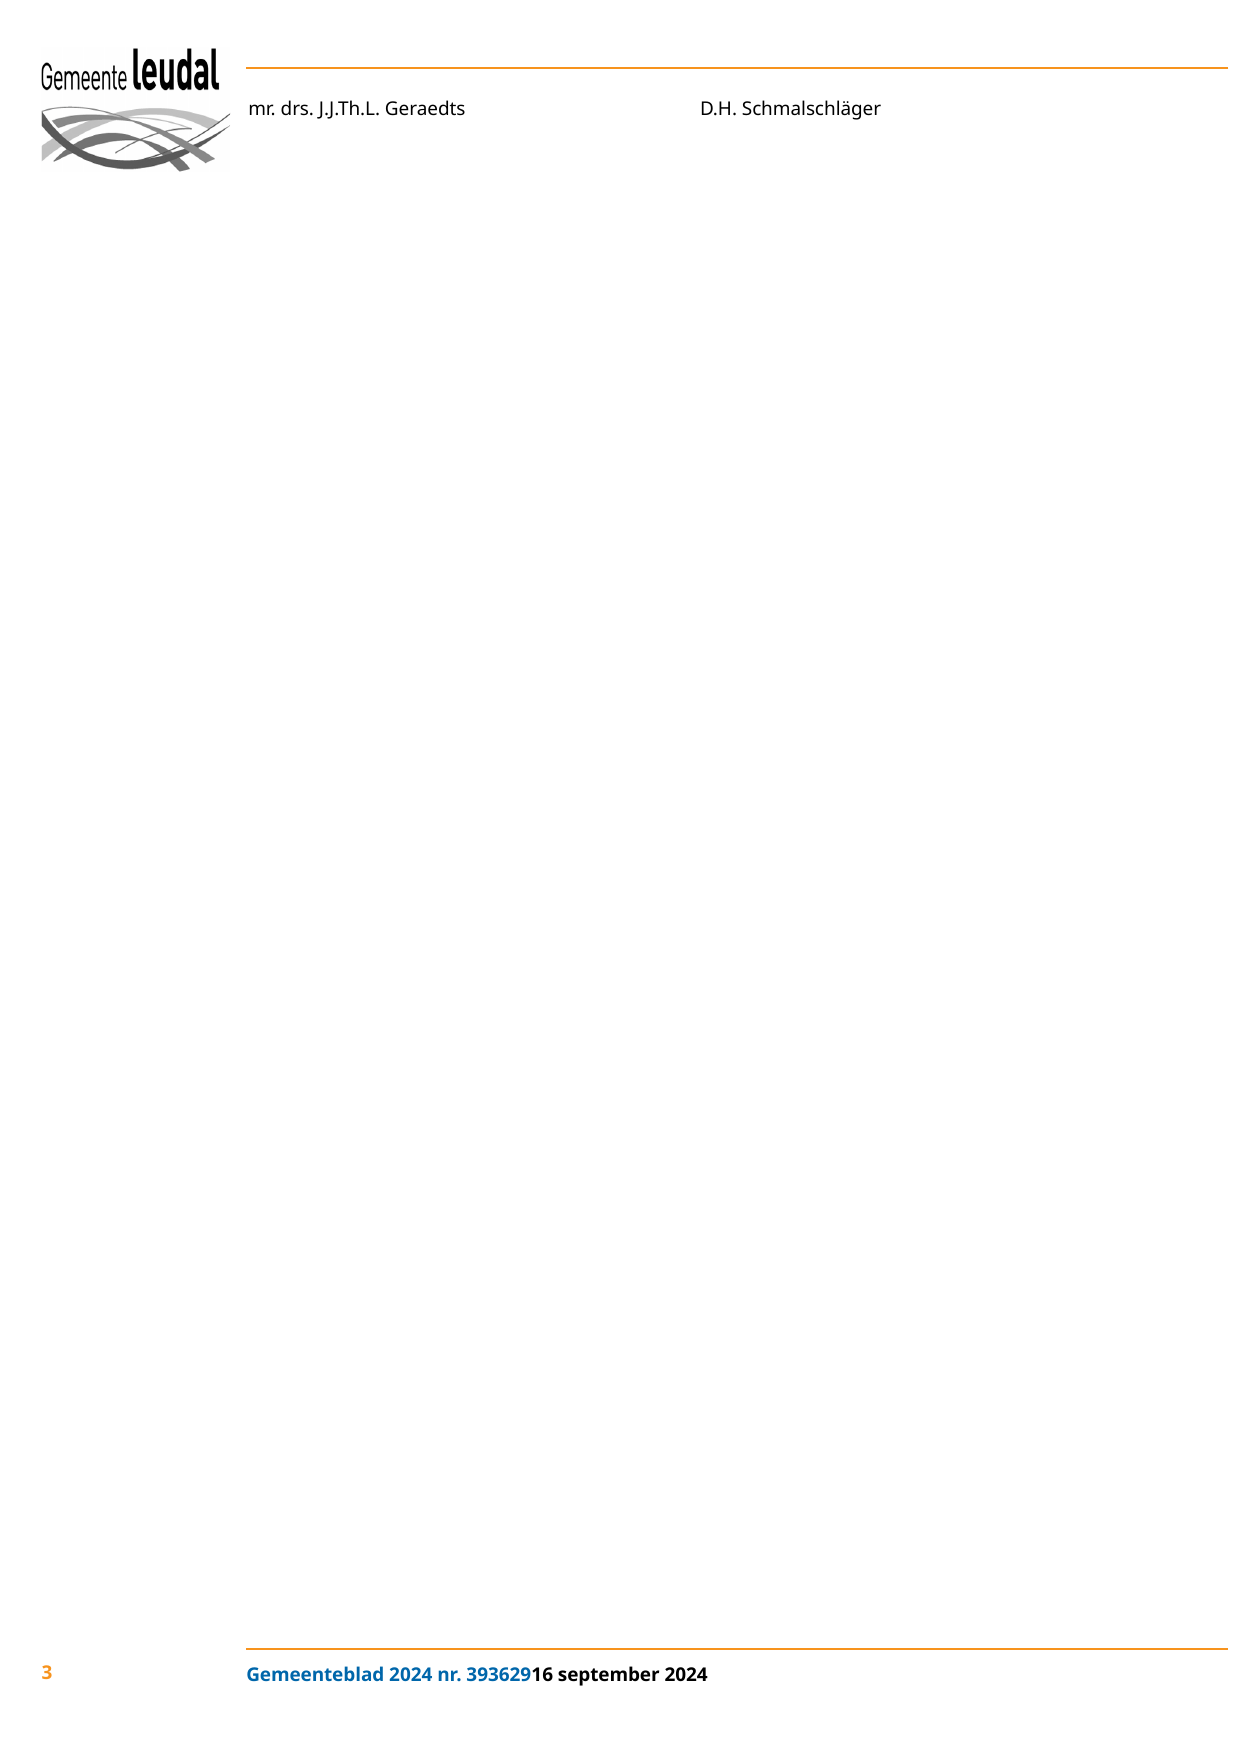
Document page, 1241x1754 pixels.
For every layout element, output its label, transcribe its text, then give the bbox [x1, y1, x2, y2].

table_cell D.H. Schmalschläger [700, 95, 1152, 121]
picture [41, 47, 231, 172]
table_cell mr. drs. J.J.Th.L. Geraedts [248, 95, 700, 121]
